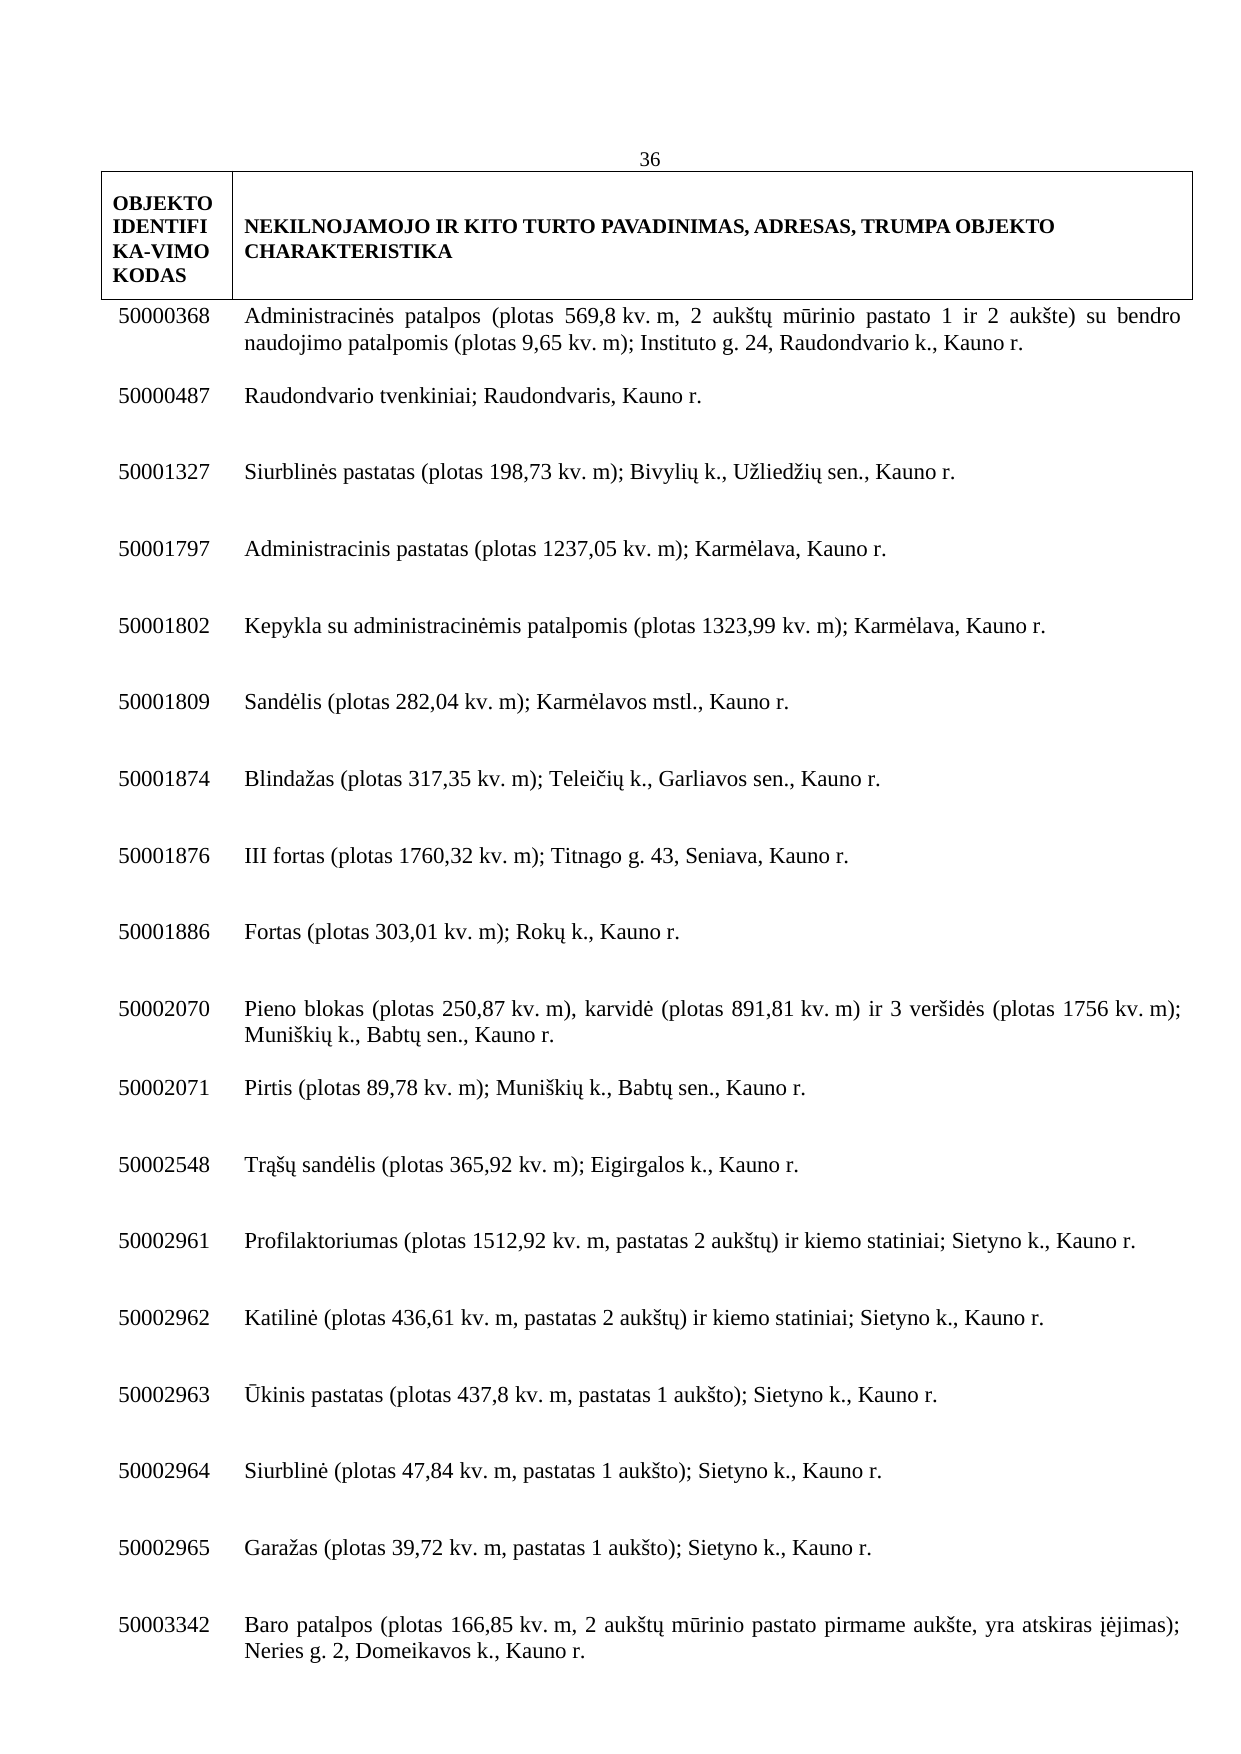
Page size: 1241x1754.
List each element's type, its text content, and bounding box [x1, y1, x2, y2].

table_cell Siurblinė (plotas 47,84 kv. m, pastatas 1 aukšto); Sietyno k., Kauno r. [233, 1458, 1192, 1508]
table_cell Ūkinis pastatas (plotas 437,8 kv. m, pastatas 1 aukšto); Sietyno k., Kauno r. [233, 1381, 1192, 1431]
table_cell [1193, 995, 1198, 1048]
table_cell Katilinė (plotas 436,61 kv. m, pastatas 2 aukštų) ir kiemo statiniai; Sietyno k., Kauno r. [233, 1304, 1192, 1354]
table_cell [1193, 612, 1198, 662]
table_cell 50002963 [101, 1381, 233, 1431]
table_cell 50002548 [101, 1151, 233, 1201]
table_cell [101, 1431, 1198, 1457]
table_cell [101, 969, 1198, 995]
table_cell [1193, 535, 1198, 585]
table_cell 50001802 [101, 612, 233, 662]
table_cell Raudondvario tvenkiniai; Raudondvaris, Kauno r. [233, 382, 1192, 432]
table_cell [101, 1124, 1198, 1151]
table_cell [1193, 1074, 1198, 1124]
table_cell [101, 1508, 1198, 1534]
table_cell [101, 1048, 1198, 1074]
table_cell 50003342 [101, 1611, 233, 1663]
table_cell [1193, 1534, 1198, 1584]
table_cell [101, 815, 1198, 842]
table_cell Trąšų sandėlis (plotas 365,92 kv. m); Eigirgalos k., Kauno r. [233, 1151, 1192, 1201]
table_cell [101, 892, 1198, 918]
table_cell [101, 662, 1198, 688]
table_cell [1193, 1151, 1198, 1201]
table_cell 50001886 [101, 918, 233, 969]
table_cell [101, 432, 1198, 458]
table_cell 50001797 [101, 535, 233, 585]
table_cell 50002071 [101, 1074, 233, 1124]
table_cell [1193, 382, 1198, 432]
table_cell 50002962 [101, 1304, 233, 1354]
table_cell Garažas (plotas 39,72 kv. m, pastatas 1 aukšto); Sietyno k., Kauno r. [233, 1534, 1192, 1584]
table_cell [101, 509, 1198, 535]
table_cell 50001327 [101, 458, 233, 509]
table_cell [101, 585, 1198, 612]
table_cell Blindažas (plotas 317,35 kv. m); Teleičių k., Garliavos sen., Kauno r. [233, 765, 1192, 815]
table_cell 50001876 [101, 842, 233, 892]
table_cell [101, 355, 1198, 382]
table_cell 50002965 [101, 1534, 233, 1584]
table_cell 50001809 [101, 688, 233, 739]
table_cell [1193, 1611, 1198, 1663]
table_cell Pieno blokas (plotas 250,87 kv. m), karvidė (plotas 891,81 kv. m) ir 3 veršidės (plotas 1756 kv. m); Muniškių k., Babtų sen., Kauno r. [233, 995, 1192, 1048]
table_cell [101, 1354, 1198, 1381]
table_cell [1193, 458, 1198, 509]
table_cell [101, 1584, 1198, 1611]
table_cell 50002070 [101, 995, 233, 1048]
table_cell 50002961 [101, 1228, 233, 1278]
table_cell [1193, 1381, 1198, 1431]
table_cell [1193, 842, 1198, 892]
table_cell Profilaktoriumas (plotas 1512,92 kv. m, pastatas 2 aukštų) ir kiemo statiniai; Sietyno k., Kauno r. [233, 1228, 1192, 1278]
table_cell 50000368 [101, 303, 233, 355]
table_cell [101, 739, 1198, 765]
table_cell Pirtis (plotas 89,78 kv. m); Muniškių k., Babtų sen., Kauno r. [233, 1074, 1192, 1124]
table_cell 50000487 [101, 382, 233, 432]
table_cell Sandėlis (plotas 282,04 kv. m); Karmėlavos mstl., Kauno r. [233, 688, 1192, 739]
table_cell 50002964 [101, 1458, 233, 1508]
table_cell Baro patalpos (plotas 166,85 kv. m, 2 aukštų mūrinio pastato pirmame aukšte, yra atskiras įėjimas); Neries g. 2, Domeikavos k., Kauno r. [233, 1611, 1192, 1663]
table_cell Administracinis pastatas (plotas 1237,05 kv. m); Karmėlava, Kauno r. [233, 535, 1192, 585]
table_cell Kepykla su administracinėmis patalpomis (plotas 1323,99 kv. m); Karmėlava, Kauno r. [233, 612, 1192, 662]
table_cell [101, 1278, 1198, 1304]
table_cell [1193, 1228, 1198, 1278]
table_cell III fortas (plotas 1760,32 kv. m); Titnago g. 43, Seniava, Kauno r. [233, 842, 1192, 892]
table_cell Siurblinės pastatas (plotas 198,73 kv. m); Bivylių k., Užliedžių sen., Kauno r. [233, 458, 1192, 509]
table_cell [101, 1201, 1198, 1227]
table_cell [1193, 688, 1198, 739]
table_cell [1193, 1458, 1198, 1508]
table_cell [1193, 918, 1198, 969]
table_cell [1193, 765, 1198, 815]
table_cell Administracinės patalpos (plotas 569,8 kv. m, 2 aukštų mūrinio pastato 1 ir 2 aukšte) su bendro naudojimo patalpomis (plotas 9,65 kv. m); Instituto g. 24, Raudondvario k., Kauno r. [233, 303, 1192, 355]
table_cell 50001874 [101, 765, 233, 815]
table_cell [1193, 303, 1198, 355]
table_cell Fortas (plotas 303,01 kv. m); Rokų k., Kauno r. [233, 918, 1192, 969]
table_cell [1193, 1304, 1198, 1354]
